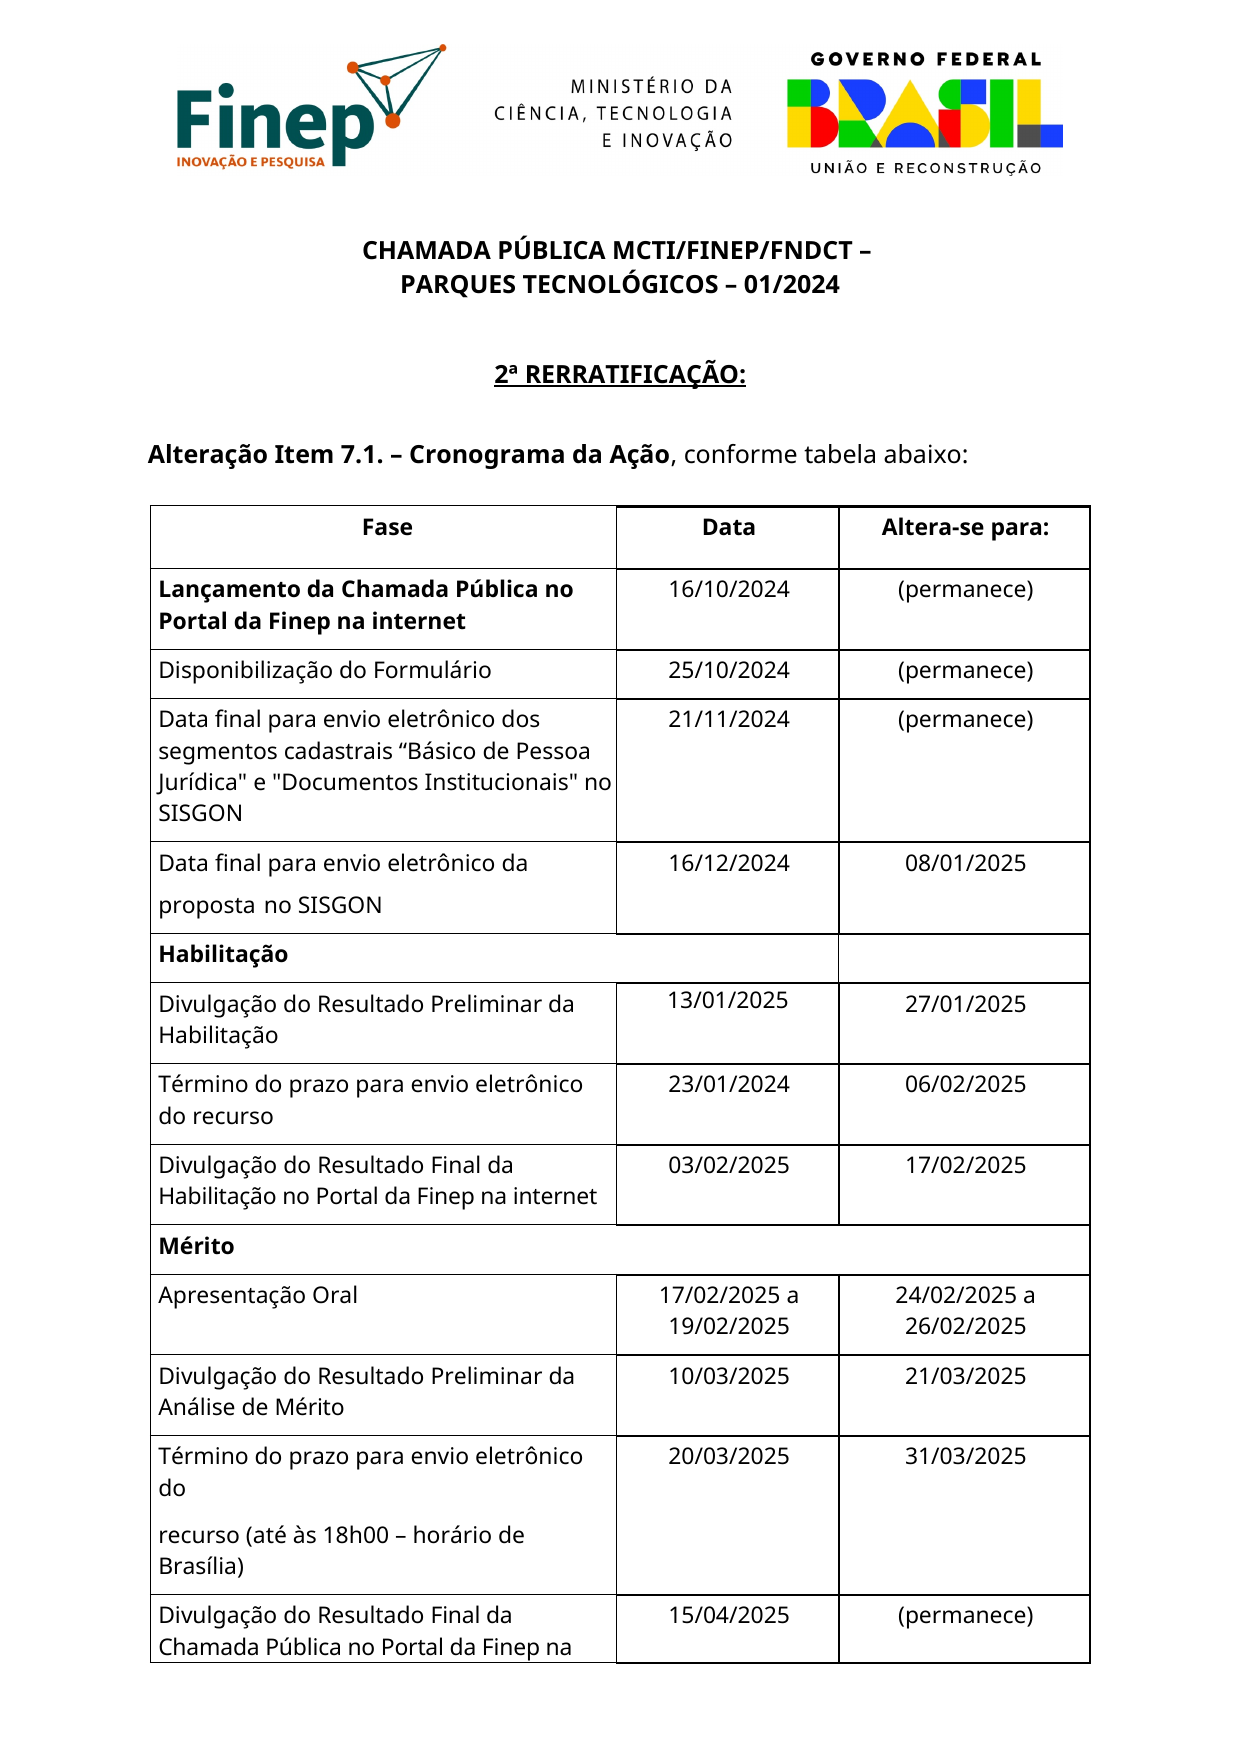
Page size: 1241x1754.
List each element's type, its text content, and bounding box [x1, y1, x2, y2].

table_cell Término do prazo para envio eletrônico do recurso (até às 18h00 – horário de Brasília) [151, 1436, 616, 1594]
table_cell (permanece) [840, 1596, 1089, 1662]
table_cell Divulgação do Resultado Final da Habilitação no Portal da Finep na internet [151, 1145, 616, 1224]
table_cell [839, 935, 1089, 982]
table_cell [617, 1226, 839, 1273]
table_cell 24/02/2025 a 26/02/2025 [840, 1276, 1089, 1354]
table_cell (permanece) [840, 651, 1089, 698]
table_cell Data final para envio eletrônico dos segmentos cadastrais “Básico de Pessoa Jurídica" e "Documentos Institucionais" no SISGON [151, 699, 616, 841]
table_cell Divulgação do Resultado Preliminar da Habilitação [151, 983, 616, 1063]
table_cell 16/12/2024 [617, 843, 838, 933]
table_cell 17/02/2025 a 19/02/2025 [617, 1276, 838, 1354]
table_header Altera-se para: [840, 508, 1089, 568]
table_cell 31/03/2025 [840, 1437, 1089, 1594]
table_cell 20/03/2025 [617, 1437, 838, 1594]
table_cell Disponibilização do Formulário [151, 650, 616, 698]
text Alteração Item 7.1. – Cronograma da Ação, conforme tabela abaixo: [148, 437, 1063, 471]
text CHAMADA PÚBLICA MCTI/FINEP/FNDCT – [177, 233, 1063, 267]
table_cell Lançamento da Chamada Pública no Portal da Finep na internet [151, 569, 616, 648]
table_cell 21/03/2025 [840, 1356, 1089, 1435]
table_header Fase [151, 506, 616, 568]
table_cell Data final para envio eletrônico da proposta no SISGON [151, 842, 616, 933]
table_cell (permanece) [840, 700, 1089, 841]
text PARQUES TECNOLÓGICOS – 01/2024 [177, 267, 1063, 301]
table_cell 23/01/2024 [617, 1065, 838, 1143]
table_cell 17/02/2025 [840, 1146, 1089, 1224]
table_cell 16/10/2024 [617, 570, 838, 648]
table_cell Término do prazo para envio eletrônico do recurso [151, 1064, 616, 1143]
table_cell 15/04/2025 [617, 1596, 838, 1662]
table_cell 21/11/2024 [617, 700, 838, 841]
table_cell Habilitação [151, 934, 617, 982]
table_cell [839, 1226, 1089, 1273]
table_cell Mérito [151, 1225, 617, 1273]
table_cell 10/03/2025 [617, 1356, 838, 1435]
table_cell 06/02/2025 [840, 1065, 1089, 1143]
table_cell Apresentação Oral [151, 1275, 616, 1354]
table_cell (permanece) [840, 570, 1089, 648]
table_cell [617, 935, 838, 982]
table_header Data [617, 508, 838, 568]
table_cell 08/01/2025 [840, 843, 1089, 933]
table_cell Divulgação do Resultado Preliminar da Análise de Mérito [151, 1355, 616, 1435]
text 2ª RERRATIFICAÇÃO: [177, 357, 1063, 391]
table_cell 13/01/2025 [617, 984, 838, 1063]
table_cell Divulgação do Resultado Final da Chamada Pública no Portal da Finep na [151, 1595, 616, 1662]
table_cell 25/10/2024 [617, 651, 838, 698]
table_cell 03/02/2025 [617, 1146, 838, 1224]
table_cell 27/01/2025 [840, 984, 1089, 1063]
